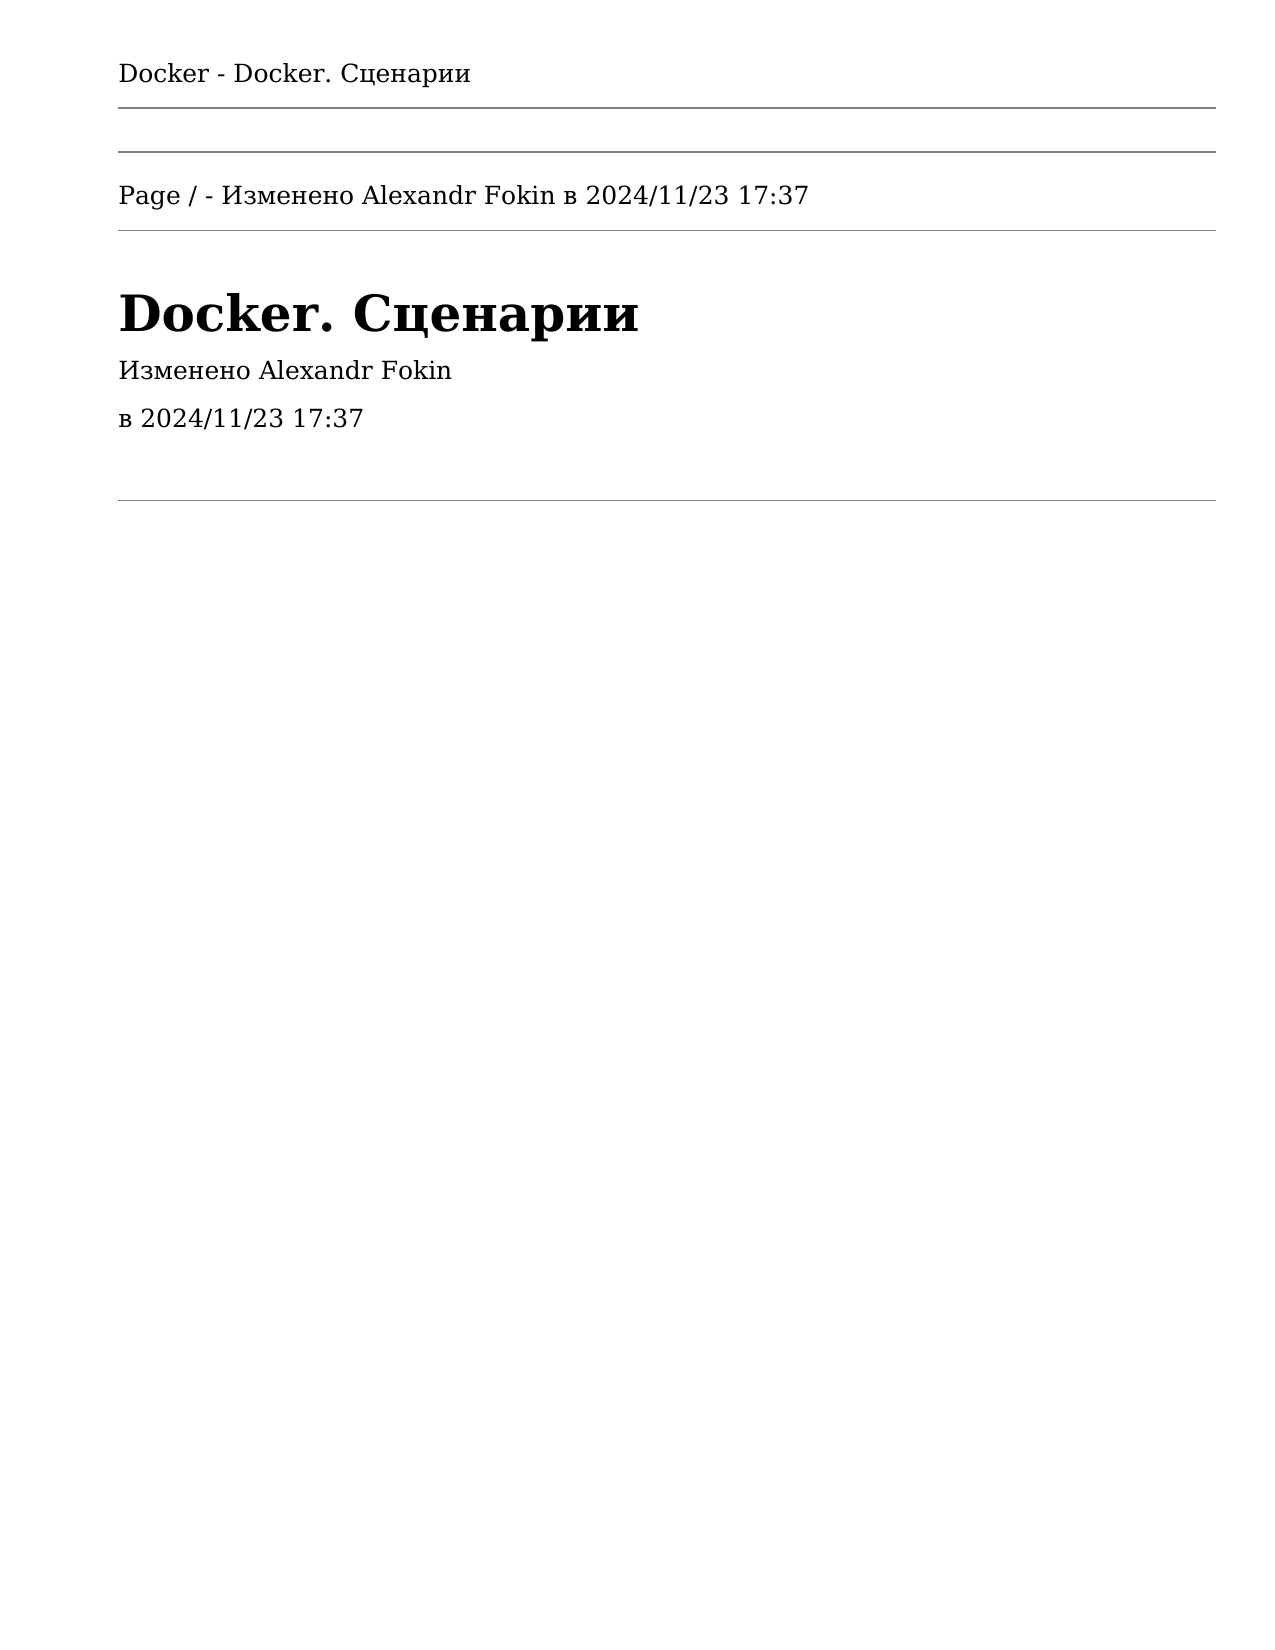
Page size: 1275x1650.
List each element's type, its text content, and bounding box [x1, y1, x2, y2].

text Изменено Alexandr Fokin [118, 356, 1216, 385]
text Docker - Docker. Сценарии [118, 59, 1216, 88]
subtitle Docker. Сценарии [118, 284, 1216, 343]
text Page / - Изменено Alexandr Fokin в 2024/11/23 17:37 [118, 182, 1216, 211]
text в 2024/11/23 17:37 [118, 404, 1216, 433]
